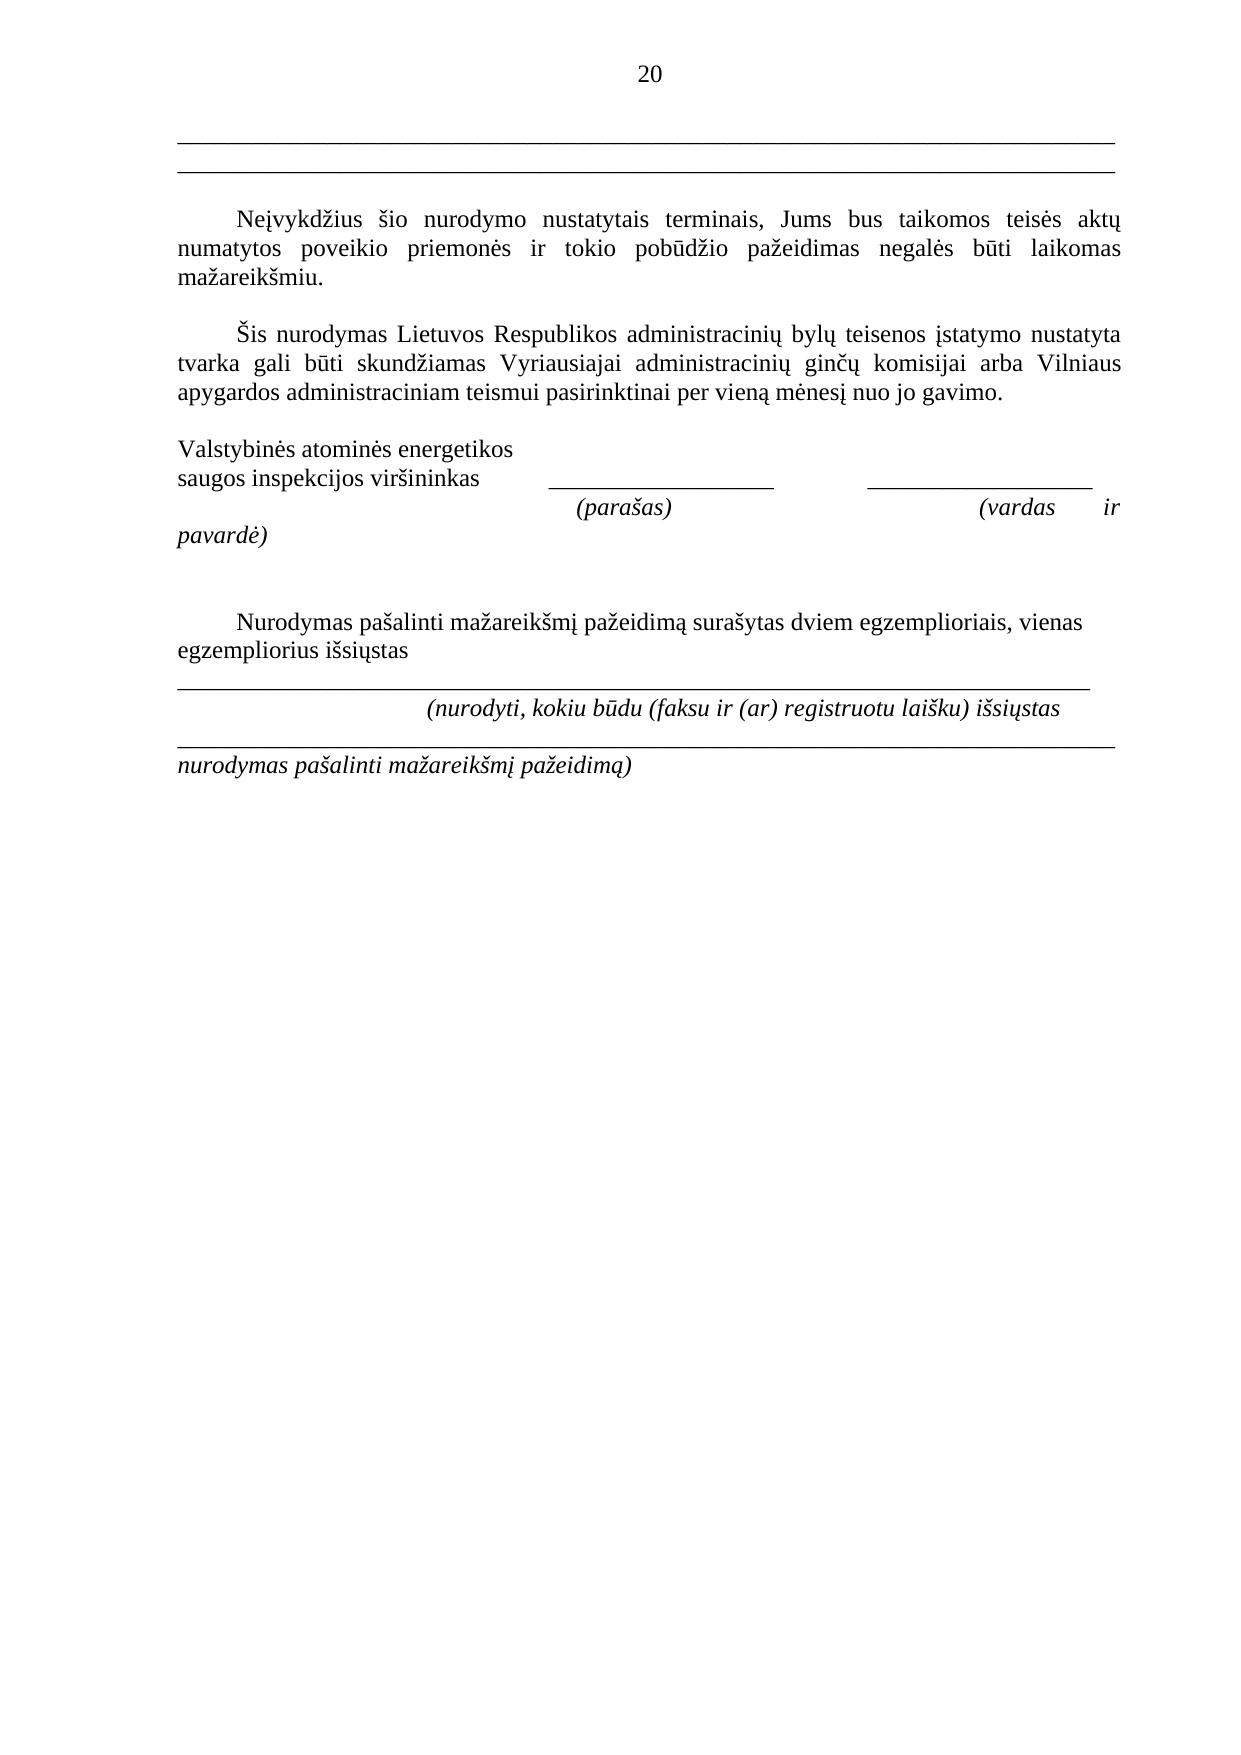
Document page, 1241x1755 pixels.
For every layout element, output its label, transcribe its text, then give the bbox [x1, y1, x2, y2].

text ___________________________________________________________________________ [177, 118, 1122, 147]
text Šis nurodymas Lietuvos Respublikos administracinių bylų teisenos įstatymo nustatyta tvarka gali būti skundžiamas Vyriausiajai administracinių ginčų komisijai arba Vilniaus apygardos administraciniam teismui pasirinktinai per vieną mėnesį nuo jo gavimo. [177, 319, 1122, 406]
text ___________________________________________________________________________ [177, 722, 1122, 751]
text Nurodymas pašalinti mažareikšmį pažeidimą surašytas dviem egzemplioriais, vienas egzempliorius išsiųstas _________________________________________________________________________ [177, 607, 1122, 693]
text Neįvykdžius šio nurodymo nustatytais terminais, Jums bus taikomos teisės aktų numatytos poveikio priemonės ir tokio pobūdžio pažeidimas negalės būti laikomas mažareikšmiu. [177, 204, 1122, 291]
text ___________________________________________________________________________ [177, 147, 1122, 176]
text (parašas) (vardas ir pavardė) [177, 492, 1122, 549]
text nurodymas pašalinti mažareikšmį pažeidimą) [177, 751, 1122, 779]
text (nurodyti, kokiu būdu (faksu ir (ar) registruotu laišku) išsiųstas [177, 693, 1122, 722]
text saugos inspekcijos viršininkas __________________ __________________ [177, 463, 1122, 492]
text Valstybinės atominės energetikos [177, 434, 1122, 463]
